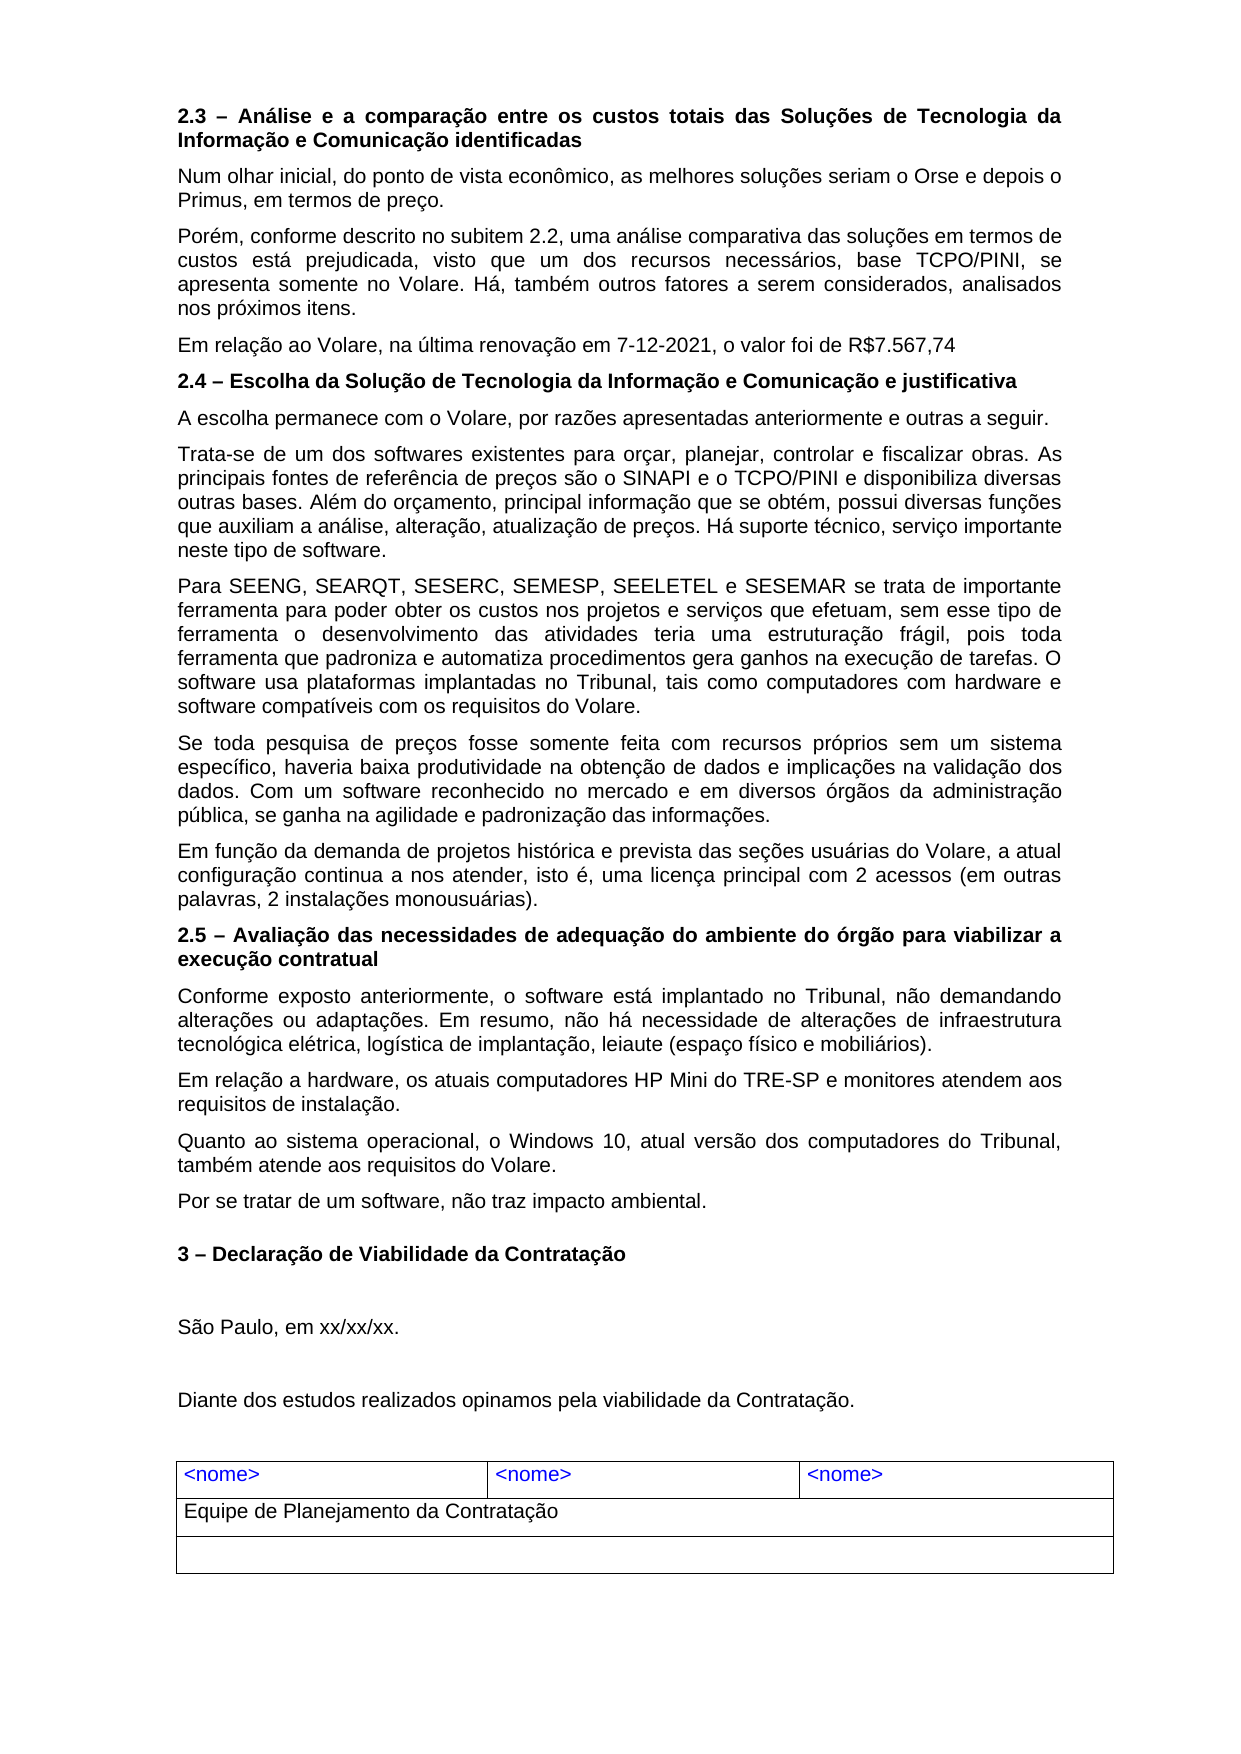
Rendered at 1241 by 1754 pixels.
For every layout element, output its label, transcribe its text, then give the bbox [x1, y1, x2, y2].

text Em função da demanda de projetos histórica e prevista das seções usuárias do Volare, a atual configuração continua a nos atender, isto é, uma licença principal com 2 acessos (em outras palavras, 2 instalações monousuárias). [177, 839, 1063, 911]
text A escolha permanece com o Volare, por razões apresentadas anteriormente e outras a seguir. [177, 406, 1063, 429]
text Conforme exposto anteriormente, o software está implantado no Tribunal, não demandando alterações ou adaptações. Em resumo, não há necessidade de alterações de infraestrutura tecnológica elétrica, logística de implantação, leiaute (espaço físico e mobiliários). [177, 984, 1063, 1056]
text Quanto ao sistema operacional, o Windows 10, atual versão dos computadores do Tribunal, também atende aos requisitos do Volare. [177, 1128, 1063, 1176]
text 2.5 – Avaliação das necessidades de adequação do ambiente do órgão para viabilizar a execução contratual [177, 923, 1063, 971]
text 3 – Declaração de Viabilidade da Contratação [177, 1242, 1063, 1266]
text Em relação a hardware, os atuais computadores HP Mini do TRE-SP e monitores atendem aos requisitos de instalação. [177, 1068, 1063, 1116]
text Em relação ao Volare, na última renovação em 7-12-2021, o valor foi de R$7.567,74 [177, 333, 1063, 357]
table_header <nome> [488, 1462, 799, 1498]
text Diante dos estudos realizados opinamos pela viabilidade da Contratação. [177, 1388, 1063, 1412]
table_cell [177, 1537, 1113, 1573]
text Porém, conforme descrito no subitem 2.2, uma análise comparativa das soluções em termos de custos está prejudicada, visto que um dos recursos necessários, base TCPO/PINI, se apresenta somente no Volare. Há, também outros fatores a serem considerados, analisados nos próximos itens. [177, 224, 1063, 320]
text Se toda pesquisa de preços fosse somente feita com recursos próprios sem um sistema específico, haveria baixa produtividade na obtenção de dados e implicações na validação dos dados. Com um software reconhecido no mercado e em diversos órgãos da administração pública, se ganha na agilidade e padronização das informações. [177, 731, 1063, 826]
text São Paulo, em xx/xx/xx. [177, 1315, 1063, 1339]
text Para SEENG, SEARQT, SESERC, SEMESP, SEELETEL e SESEMAR se trata de importante ferramenta para poder obter os custos nos projetos e serviços que efetuam, sem esse tipo de ferramenta o desenvolvimento das atividades teria uma estruturação frágil, pois toda ferramenta que padroniza e automatiza procedimentos gera ganhos na execução de tarefas. O software usa plataformas implantadas no Tribunal, tais como computadores com hardware e software compatíveis com os requisitos do Volare. [177, 574, 1063, 718]
table_header <nome> [177, 1462, 487, 1498]
table_cell Equipe de Planejamento da Contratação [177, 1499, 1113, 1536]
table_header <nome> [800, 1462, 1113, 1498]
text Trata-se de um dos softwares existentes para orçar, planejar, controlar e fiscalizar obras. As principais fontes de referência de preços são o SINAPI e o TCPO/PINI e disponibiliza diversas outras bases. Além do orçamento, principal informação que se obtém, possui diversas funções que auxiliam a análise, alteração, atualização de preços. Há suporte técnico, serviço importante neste tipo de software. [177, 442, 1063, 562]
text Num olhar inicial, do ponto de vista econômico, as melhores soluções seriam o Orse e depois o Primus, em termos de preço. [177, 164, 1063, 212]
text Por se tratar de um software, não traz impacto ambiental. [177, 1189, 1063, 1213]
text 2.4 – Escolha da Solução de Tecnologia da Informação e Comunicação e justificativa [177, 369, 1063, 393]
text 2.3 – Análise e a comparação entre os custos totais das Soluções de Tecnologia da Informação e Comunicação identificadas [177, 103, 1063, 151]
